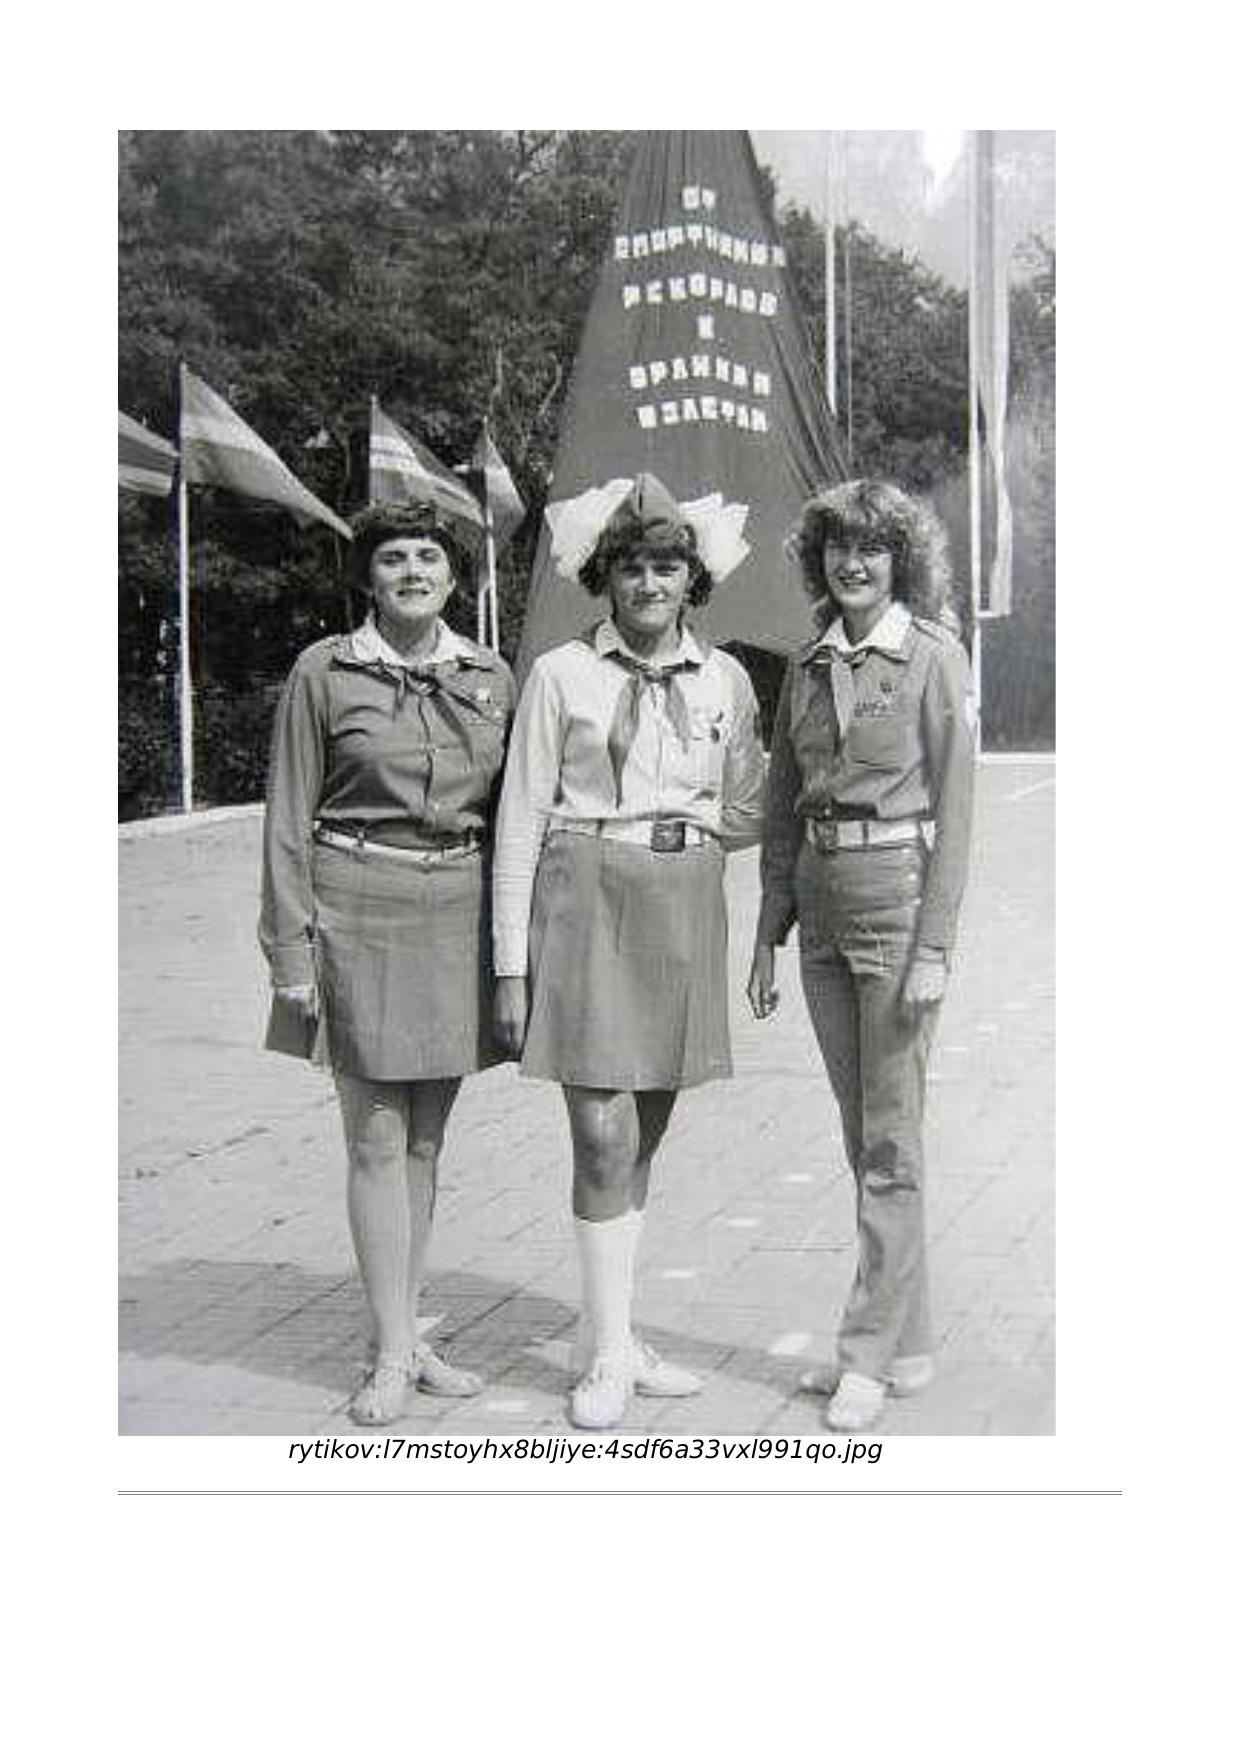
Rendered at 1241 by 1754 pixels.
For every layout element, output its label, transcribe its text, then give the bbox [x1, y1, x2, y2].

text rytikov:l7mstoyhx8bljiye:4sdf6a33vxl991qo.jpg [118, 1436, 1056, 1464]
picture [118, 130, 1056, 1436]
